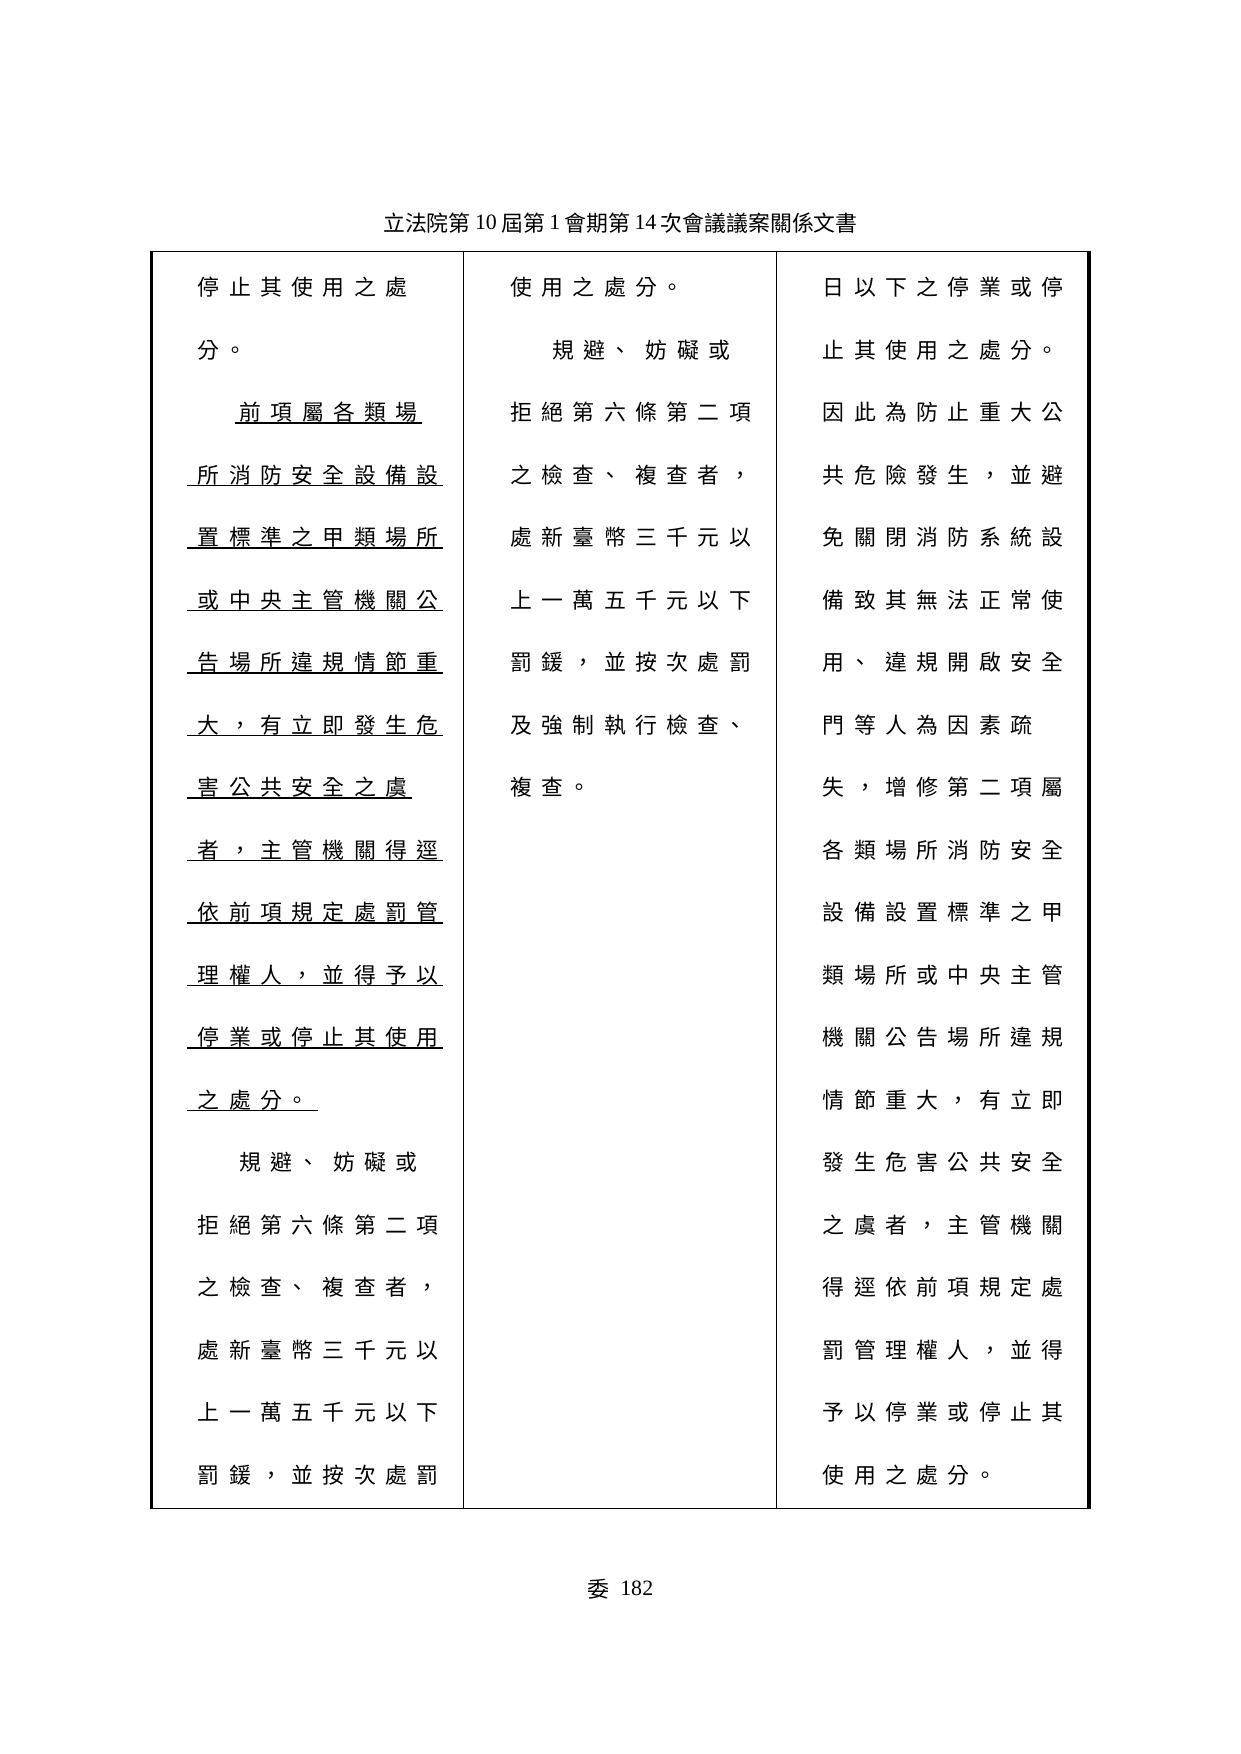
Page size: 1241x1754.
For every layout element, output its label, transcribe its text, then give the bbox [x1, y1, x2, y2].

table_cell 使用之處分。 規避、妨礙或拒絕第六條第二項之檢查、複查者，處新臺幣三千元以上一萬五千元以下罰鍰，並按次處罰及強制執行檢查、複查。 [464, 252, 776, 1508]
table_cell 停止其使用之處分。 前項屬各類場所消防安全設備設置標準之甲類場所或中央主管機關公告場所違規情節重大，有立即發生危害公共安全之虞者，主管機關得逕依前項規定處罰管理權人，並得予以停業或停止其使用之處分。 規避、妨礙或拒絕第六條第二項之檢查、複查者，處新臺幣三千元以上一萬五千元以下罰鍰，並按次處罰 [153, 252, 463, 1508]
table_cell 日以下之停業或停止其使用之處分。因此為防止重大公共危險發生，並避免關閉消防系統設備致其無法正常使用、違規開啟安全門等人為因素疏失，增修第二項屬各類場所消防安全設備設置標準之甲類場所或中央主管機關公告場所違規情節重大，有立即發生危害公共安全之虞者，主管機關得逕依前項規定處罰管理權人，並得予以停業或停止其使用之處分。 [777, 252, 1087, 1508]
